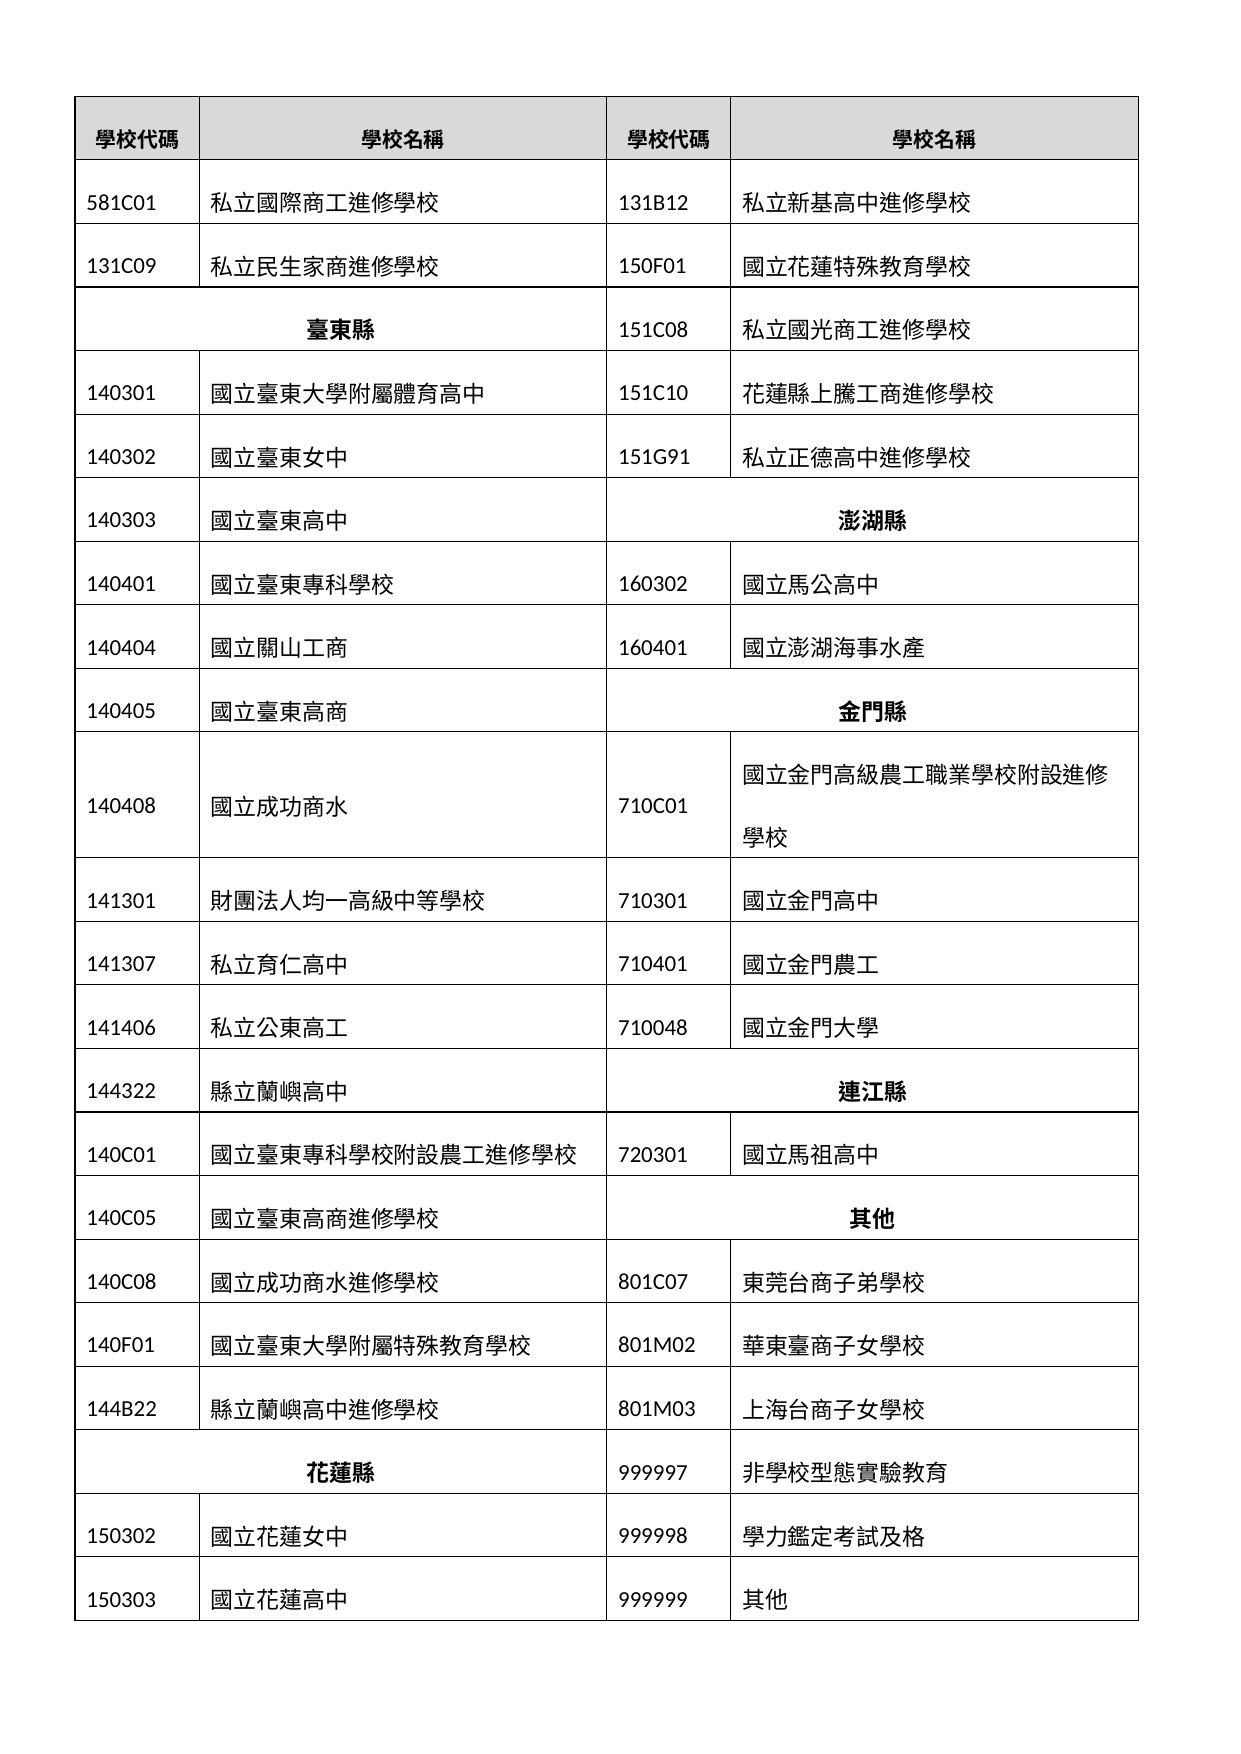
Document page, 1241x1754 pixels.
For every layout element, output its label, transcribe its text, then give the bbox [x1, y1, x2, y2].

table_cell 國立金門高級農工職業學校附設進修學校 [731, 732, 1138, 857]
table_cell 國立臺東大學附屬特殊教育學校 [200, 1303, 606, 1366]
table_cell 150302 [76, 1494, 199, 1556]
table_cell 國立花蓮高中 [200, 1557, 606, 1620]
table_cell 144322 [76, 1049, 199, 1111]
table_cell 國立成功商水 [200, 732, 606, 857]
table_cell 縣立蘭嶼高中進修學校 [200, 1367, 606, 1429]
table_cell 金門縣 [607, 669, 1138, 731]
table_cell 140303 [76, 478, 199, 541]
table_cell 144B22 [76, 1367, 199, 1429]
table_cell 581C01 [76, 160, 199, 223]
table_cell 上海台商子女學校 [731, 1367, 1138, 1429]
table_cell 縣立蘭嶼高中 [200, 1049, 606, 1111]
table_cell 140301 [76, 351, 199, 413]
table_cell 臺東縣 [76, 288, 606, 350]
table_cell 學力鑑定考試及格 [731, 1494, 1138, 1556]
table_cell 私立正德高中進修學校 [731, 415, 1138, 477]
table_header 學校名稱 [200, 97, 606, 159]
table_cell 710301 [607, 858, 730, 921]
table_cell 141406 [76, 985, 199, 1048]
table_cell 其他 [607, 1176, 1138, 1238]
table_cell 151C08 [607, 288, 730, 350]
table_cell 160302 [607, 542, 730, 604]
table_cell 財團法人均一高級中等學校 [200, 858, 606, 921]
table_cell 私立新基高中進修學校 [731, 160, 1138, 223]
table_cell 140C05 [76, 1176, 199, 1238]
table_cell 141307 [76, 922, 199, 984]
table_cell 141301 [76, 858, 199, 921]
table_cell 999997 [607, 1430, 730, 1493]
table_cell 151C10 [607, 351, 730, 413]
table_cell 131C09 [76, 224, 199, 286]
table_cell 140408 [76, 732, 199, 857]
table_cell 國立臺東女中 [200, 415, 606, 477]
table_cell 710401 [607, 922, 730, 984]
table_cell 非學校型態實驗教育 [731, 1430, 1138, 1493]
table_cell 花蓮縣上騰工商進修學校 [731, 351, 1138, 413]
table_cell 私立國際商工進修學校 [200, 160, 606, 223]
table_cell 710C01 [607, 732, 730, 857]
table_cell 國立澎湖海事水產 [731, 605, 1138, 668]
table_cell 東莞台商子弟學校 [731, 1240, 1138, 1302]
table_cell 151G91 [607, 415, 730, 477]
table_cell 801M03 [607, 1367, 730, 1429]
table_cell 私立育仁高中 [200, 922, 606, 984]
table_cell 140C08 [76, 1240, 199, 1302]
table_cell 國立馬祖高中 [731, 1113, 1138, 1175]
table_cell 801M02 [607, 1303, 730, 1366]
table_cell 150F01 [607, 224, 730, 286]
table_cell 國立成功商水進修學校 [200, 1240, 606, 1302]
table_cell 140401 [76, 542, 199, 604]
table_cell 140404 [76, 605, 199, 668]
table_cell 國立金門大學 [731, 985, 1138, 1048]
table_cell 國立臺東大學附屬體育高中 [200, 351, 606, 413]
table_header 學校名稱 [731, 97, 1138, 159]
table_cell 國立臺東高中 [200, 478, 606, 541]
table_cell 160401 [607, 605, 730, 668]
table_cell 150303 [76, 1557, 199, 1620]
table_cell 140F01 [76, 1303, 199, 1366]
table_cell 其他 [731, 1557, 1138, 1620]
table_cell 連江縣 [607, 1049, 1138, 1111]
table_cell 華東臺商子女學校 [731, 1303, 1138, 1366]
table_cell 140405 [76, 669, 199, 731]
table_cell 999999 [607, 1557, 730, 1620]
table_header 學校代碼 [607, 97, 730, 159]
table_cell 國立花蓮女中 [200, 1494, 606, 1556]
table_cell 澎湖縣 [607, 478, 1138, 541]
table_cell 私立國光商工進修學校 [731, 288, 1138, 350]
table_cell 國立臺東高商 [200, 669, 606, 731]
table_cell 國立臺東專科學校附設農工進修學校 [200, 1113, 606, 1175]
table_cell 國立關山工商 [200, 605, 606, 668]
table_cell 私立公東高工 [200, 985, 606, 1048]
table_cell 999998 [607, 1494, 730, 1556]
table_cell 國立金門農工 [731, 922, 1138, 984]
table_header 學校代碼 [76, 97, 199, 159]
table_cell 710048 [607, 985, 730, 1048]
table_cell 私立民生家商進修學校 [200, 224, 606, 286]
table_cell 801C07 [607, 1240, 730, 1302]
table_cell 國立花蓮特殊教育學校 [731, 224, 1138, 286]
table_cell 140302 [76, 415, 199, 477]
table_cell 國立馬公高中 [731, 542, 1138, 604]
table_cell 國立臺東高商進修學校 [200, 1176, 606, 1238]
table_cell 國立臺東專科學校 [200, 542, 606, 604]
table_cell 花蓮縣 [76, 1430, 606, 1493]
table_cell 131B12 [607, 160, 730, 223]
table_cell 140C01 [76, 1113, 199, 1175]
table_cell 720301 [607, 1113, 730, 1175]
table_cell 國立金門高中 [731, 858, 1138, 921]
